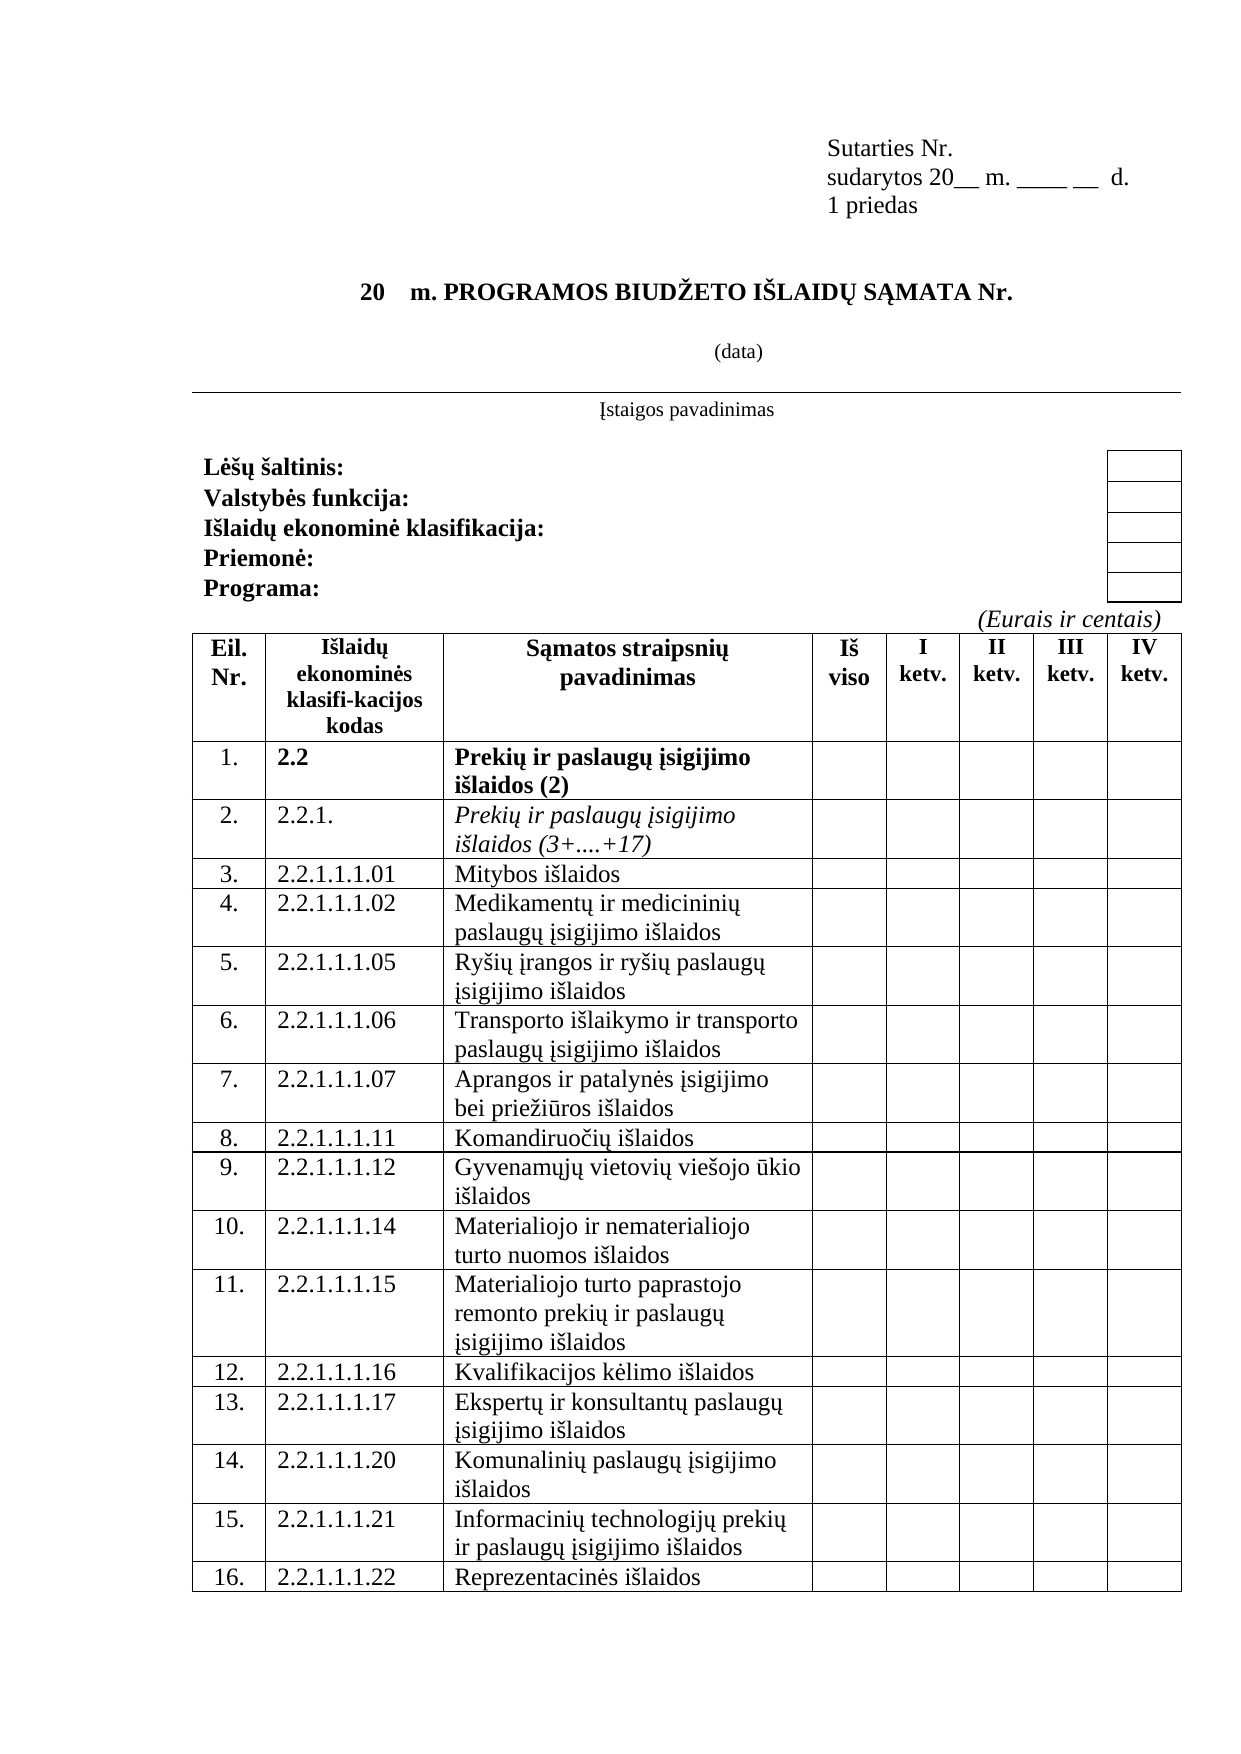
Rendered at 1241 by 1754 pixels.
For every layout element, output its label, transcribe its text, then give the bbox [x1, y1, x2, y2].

table_cell Komunalinių paslaugų įsigijimo išlaidos [444, 1445, 812, 1503]
table_cell 2.2.1.1.1.12 [266, 1153, 443, 1210]
table_cell 2.2.1.1.1.11 [266, 1123, 443, 1151]
table_cell 2.2.1.1.1.14 [266, 1211, 443, 1268]
table_cell [887, 859, 959, 887]
table_cell [1034, 1153, 1107, 1210]
table_cell [886, 481, 960, 512]
table_cell [1034, 1123, 1107, 1151]
table_cell [960, 889, 1033, 946]
table_cell 10. [193, 1211, 265, 1268]
table_cell [813, 859, 886, 887]
table_cell [1034, 334, 1107, 363]
table_cell [1108, 1562, 1181, 1591]
text 1 priedas [177, 190, 1167, 219]
table_cell [1034, 859, 1107, 887]
table_cell [1034, 1445, 1107, 1503]
text sudarytos 20__ m. ____ __ d. [177, 162, 1167, 190]
table_cell [1034, 800, 1107, 858]
table_cell [960, 1211, 1033, 1268]
table_cell [1034, 481, 1107, 512]
table_cell [266, 334, 443, 363]
table_cell Prekių ir paslaugų įsigijimo išlaidos (2) [444, 742, 812, 799]
table_cell [887, 1123, 959, 1151]
table_cell [1034, 1357, 1107, 1386]
table_cell Mitybos išlaidos [444, 859, 812, 887]
table_cell [813, 1064, 886, 1122]
table_cell [1108, 1504, 1181, 1561]
table_cell 2.2.1.1.1.01 [266, 859, 443, 887]
table_cell [960, 1504, 1033, 1561]
table_cell Išlaidų ekonominės klasifi-kacijos kodas [266, 634, 443, 741]
table_cell 2.2.1.1.1.07 [266, 1064, 443, 1122]
table_cell 2.2.1.1.1.22 [266, 1562, 443, 1591]
table_cell [887, 1445, 959, 1503]
table_cell [887, 1064, 959, 1122]
table_cell Ekspertų ir konsultantų paslaugų įsigijimo išlaidos [444, 1387, 812, 1444]
table_cell [1108, 1006, 1181, 1063]
table_cell [813, 1211, 886, 1268]
table_cell [1108, 1357, 1181, 1386]
table_cell Informacinių technologijų prekių ir paslaugų įsigijimo išlaidos [444, 1504, 812, 1561]
table_cell 2.2.1.1.1.16 [266, 1357, 443, 1386]
table_cell [813, 889, 886, 946]
table_cell [813, 1387, 886, 1444]
table_cell [1108, 947, 1181, 1004]
table_cell Sąmatos straipsnių pavadinimas [444, 634, 812, 741]
table_cell [887, 1006, 959, 1063]
table_cell [1034, 1387, 1107, 1444]
table_cell [812, 421, 886, 450]
table_cell [1108, 742, 1181, 799]
table_cell [887, 742, 959, 799]
table_cell Priemonė: [192, 542, 1107, 572]
table_cell [960, 1270, 1033, 1356]
table_cell [1108, 1387, 1181, 1444]
table_cell [1034, 572, 1107, 601]
table_cell Prekių ir paslaugų įsigijimo išlaidos (3+....+17) [444, 800, 812, 858]
table_cell 1. [193, 742, 265, 799]
table_cell [1108, 334, 1181, 363]
table_cell 2. [193, 800, 265, 858]
table_cell [192, 601, 266, 632]
table_cell 2.2.1.1.1.21 [266, 1504, 443, 1561]
table_cell [813, 947, 886, 1004]
table_cell [1108, 1153, 1181, 1210]
table_cell [1034, 1562, 1107, 1591]
table_cell [887, 1357, 959, 1386]
table_cell [1108, 305, 1181, 334]
table_cell Aprangos ir patalynės įsigijimo bei priežiūros išlaidos [444, 1064, 812, 1122]
table_cell Eil. Nr. [193, 634, 265, 741]
table_cell [960, 1006, 1033, 1063]
table_cell [1108, 1064, 1181, 1122]
table_cell Transporto išlaikymo ir transporto paslaugų įsigijimo išlaidos [444, 1006, 812, 1063]
table_cell [960, 800, 1033, 858]
table_cell [1108, 421, 1181, 450]
table_cell [1108, 543, 1181, 572]
table_cell [960, 1123, 1033, 1151]
table_cell 2.2.1.1.1.17 [266, 1387, 443, 1444]
table_cell Materialiojo turto paprastojo remonto prekių ir paslaugų įsigijimo išlaidos [444, 1270, 812, 1356]
table_cell [812, 481, 886, 512]
table_cell 2.2.1.1.1.20 [266, 1445, 443, 1503]
table_cell 11. [193, 1270, 265, 1356]
table_cell [266, 305, 443, 334]
table_cell 12. [193, 1357, 265, 1386]
table_cell [192, 393, 266, 421]
table_cell [1108, 451, 1181, 481]
table_cell I ketv. [887, 634, 959, 741]
table_cell [960, 481, 1034, 512]
table_cell 15. [193, 1504, 265, 1561]
table_cell (data) [443, 334, 1034, 363]
table_cell [266, 601, 443, 632]
table_cell [960, 1357, 1033, 1386]
table_cell [813, 742, 886, 799]
table_cell [887, 1562, 959, 1591]
table_cell Materialiojo ir nematerialiojo turto nuomos išlaidos [444, 1211, 812, 1268]
table_cell [1034, 1270, 1107, 1356]
table_header 20 m. PROGRAMOS BIUDŽETO IŠLAIDŲ SĄMATA Nr. [192, 248, 1181, 305]
table_cell [813, 800, 886, 858]
text Sutarties Nr. [177, 133, 1167, 162]
table_cell [1108, 513, 1181, 542]
table_cell [887, 800, 959, 858]
table_cell 2.2.1.1.1.06 [266, 1006, 443, 1063]
table_cell Gyvenamųjų vietovių viešojo ūkio išlaidos [444, 1153, 812, 1210]
table_cell [887, 1504, 959, 1561]
table_cell [1108, 800, 1181, 858]
table_cell [1034, 1064, 1107, 1122]
table_cell [1108, 859, 1181, 887]
table_cell 16. [193, 1562, 265, 1591]
table_cell 2.2 [266, 742, 443, 799]
table_cell [813, 1123, 886, 1151]
table_cell 2.2.1.1.1.15 [266, 1270, 443, 1356]
table_cell 9. [193, 1153, 265, 1210]
table_cell [1034, 1211, 1107, 1268]
table_cell [1108, 393, 1181, 421]
table_cell 7. [193, 1064, 265, 1122]
table_cell [813, 1357, 886, 1386]
table_cell 5. [193, 947, 265, 1004]
table_cell [1034, 889, 1107, 946]
table_cell [1108, 482, 1181, 512]
table_cell [1108, 1445, 1181, 1503]
table_cell [960, 947, 1033, 1004]
table_cell [1108, 1211, 1181, 1268]
table_cell [813, 1445, 886, 1503]
table_cell Ryšių įrangos ir ryšių paslaugų įsigijimo išlaidos [444, 947, 812, 1004]
table_cell [960, 1153, 1033, 1210]
table_cell [960, 859, 1033, 887]
table_cell [1034, 421, 1107, 450]
table_cell [887, 1153, 959, 1210]
table_cell II ketv. [960, 634, 1033, 741]
table_cell Iš viso [813, 634, 886, 741]
table_cell [1034, 305, 1107, 334]
table_cell 3. [193, 859, 265, 887]
table_cell [813, 1006, 886, 1063]
table_cell [813, 1504, 886, 1561]
table_cell [1108, 1123, 1181, 1151]
table_cell [192, 334, 266, 363]
table_cell Reprezentacinės išlaidos [444, 1562, 812, 1591]
table_cell IV ketv. [1108, 634, 1181, 741]
table_cell 2.2.1. [266, 800, 443, 858]
table_cell Programa: [192, 572, 1034, 601]
table_cell [1108, 573, 1181, 601]
table_cell 14. [193, 1445, 265, 1503]
table_cell 6. [193, 1006, 265, 1063]
table_cell Išlaidų ekonominė klasifikacija: [192, 512, 1107, 542]
table_cell [443, 305, 1034, 334]
table_cell [960, 1387, 1033, 1444]
table_cell (Eurais ir centais) [960, 601, 1181, 632]
table_cell Valstybės funkcija: [192, 481, 812, 512]
table_cell [813, 1153, 886, 1210]
table_cell [887, 1387, 959, 1444]
table_cell [887, 889, 959, 946]
table_cell [960, 1064, 1033, 1122]
table_cell 2.2.1.1.1.02 [266, 889, 443, 946]
table_cell [192, 305, 266, 334]
table_cell 13. [193, 1387, 265, 1444]
table_cell [1034, 1006, 1107, 1063]
table_cell Komandiruočių išlaidos [444, 1123, 812, 1151]
table_cell Lėšų šaltinis: [192, 450, 1107, 481]
table_cell [1034, 742, 1107, 799]
table_cell [813, 1270, 886, 1356]
table_cell [192, 363, 1181, 392]
table_cell [192, 421, 266, 450]
table_cell [1034, 947, 1107, 1004]
table_cell [886, 601, 960, 632]
table_cell [960, 1445, 1033, 1503]
table_cell [443, 601, 812, 632]
table_cell Medikamentų ir medicininių paslaugų įsigijimo išlaidos [444, 889, 812, 946]
table_cell [1108, 889, 1181, 946]
table_cell 8. [193, 1123, 265, 1151]
table_cell III ketv. [1034, 634, 1107, 741]
table_cell [443, 421, 812, 450]
table_cell [960, 1562, 1033, 1591]
table_cell [812, 601, 886, 632]
table_cell [886, 421, 960, 450]
table_cell 4. [193, 889, 265, 946]
table_cell 2.2.1.1.1.05 [266, 947, 443, 1004]
table_cell [266, 421, 443, 450]
table_cell [813, 1562, 886, 1591]
table_cell Kvalifikacijos kėlimo išlaidos [444, 1357, 812, 1386]
table_cell [960, 421, 1034, 450]
table_cell [887, 1211, 959, 1268]
table_cell [1034, 1504, 1107, 1561]
table_cell [960, 742, 1033, 799]
table_cell Įstaigos pavadinimas [266, 393, 1107, 421]
table_cell [887, 947, 959, 1004]
table_cell [887, 1270, 959, 1356]
table_cell [1108, 1270, 1181, 1356]
